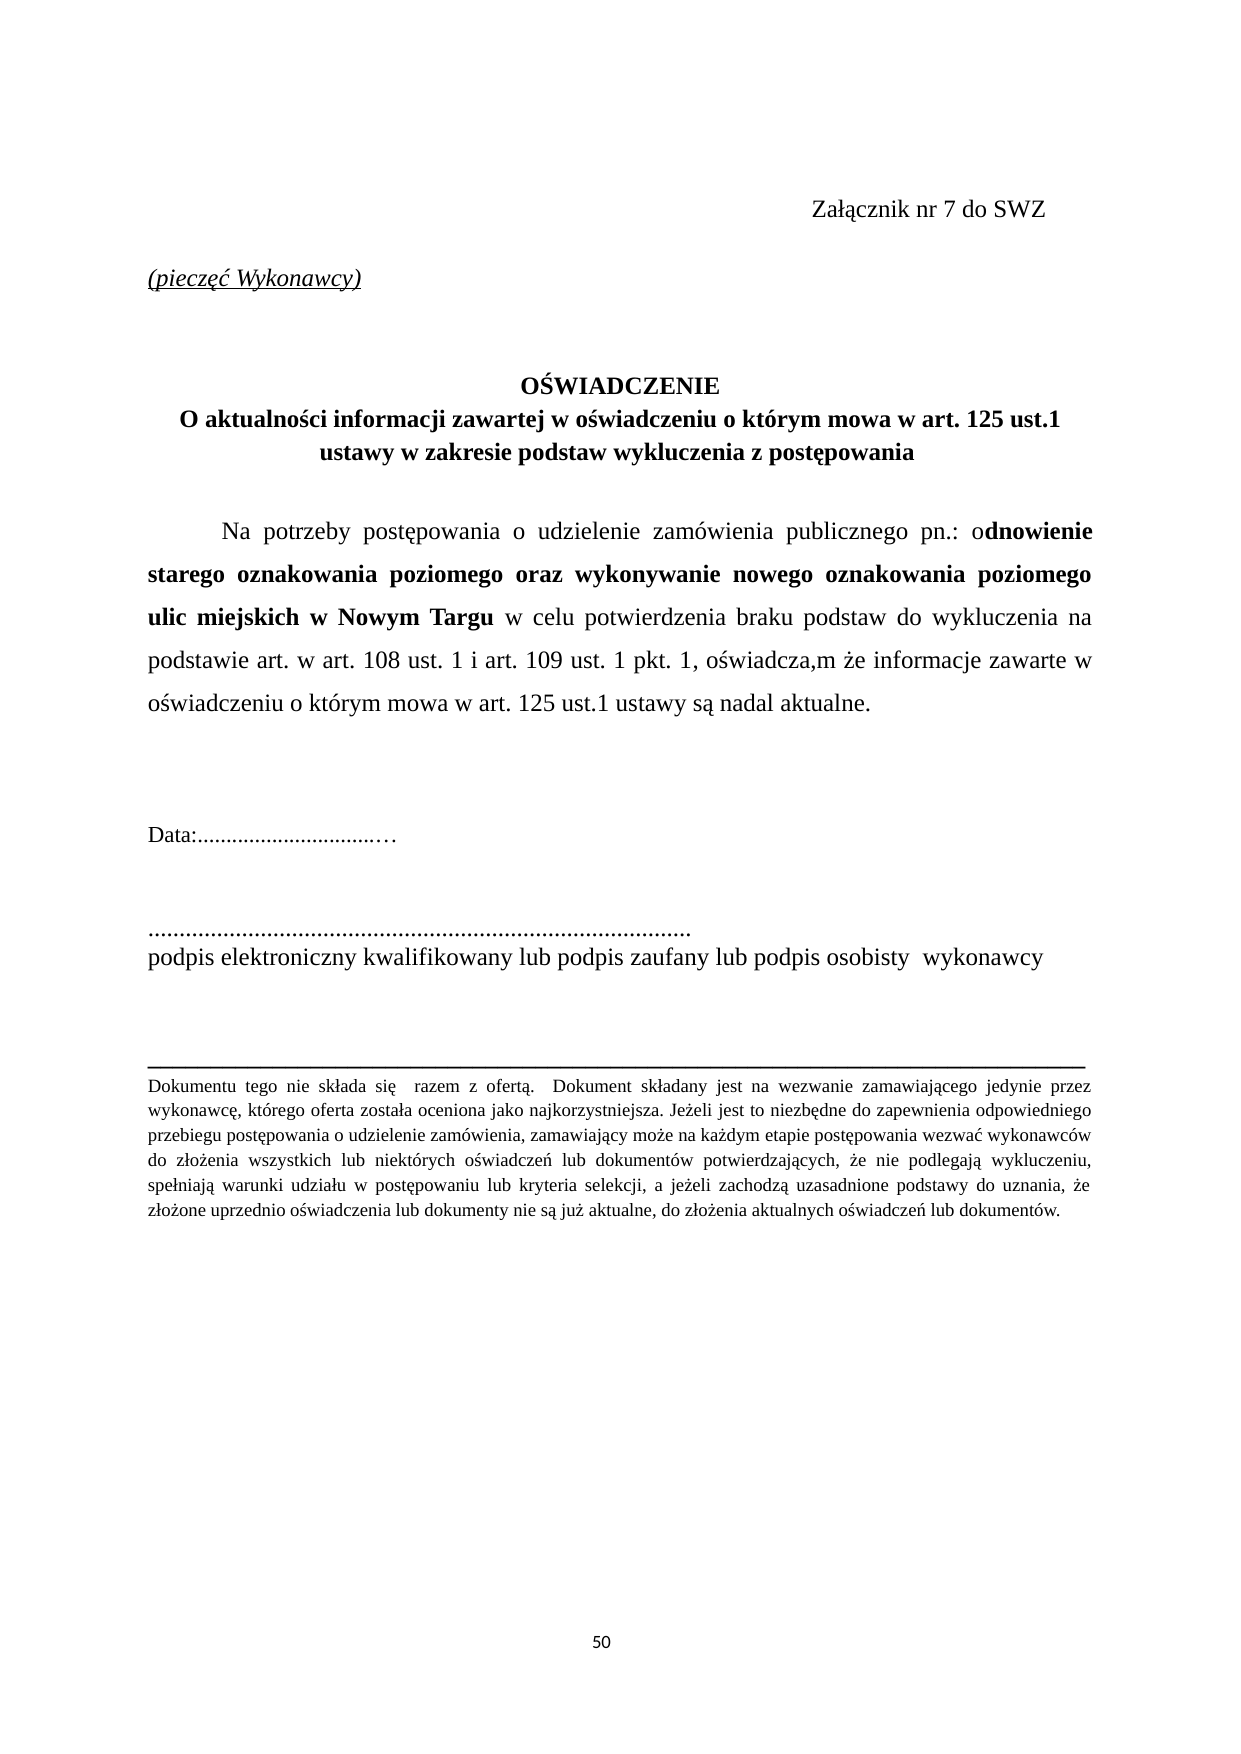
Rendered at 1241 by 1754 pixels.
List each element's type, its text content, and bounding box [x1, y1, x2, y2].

text Dokumentu tego nie składa się razem z ofertą. Dokument składany jest na wezwanie zamawiającego jedynie przez wykonawcę, którego oferta została oceniona jako najkorzystniejsza. Jeżeli jest to niezbędne do zapewnienia odpowiedniego przebiegu postępowania o udzielenie zamówienia, zamawiający może na każdym etapie postępowania wezwać wykonawców do złożenia wszystkich lub niektórych oświadczeń lub dokumentów potwierdzających, że nie podlegają wykluczeniu, spełniają warunki udziału w postępowaniu lub kryteria selekcji, a jeżeli zachodzą uzasadnione podstawy do uznania, że złożone uprzednio oświadczenia lub dokumenty nie są już aktualne, do złożenia aktualnych oświadczeń lub dokumentów. [148, 1074, 1093, 1220]
subtitle Na potrzeby postępowania o udzielenie zamówienia publicznego pn.: odnowienie starego oznakowania poziomego oraz wykonywanie nowego oznakowania poziomego ulic miejskich w Nowym Targu w celu potwierdzenia braku podstaw do wykluczenia na podstawie art. w art. 108 ust. 1 i art. 109 ust. 1 pkt. 1, oświadcza,m że informacje zawarte w oświadczeniu o którym mowa w art. 125 ust.1 ustawy są nadal aktualne. [148, 516, 1093, 717]
text (pieczęć Wykonawcy) [148, 263, 1093, 292]
subtitle OŚWIADCZENIE [148, 371, 1093, 400]
subtitle Data:...............................… [148, 821, 1093, 848]
text ___________________________________________________________________________ [148, 1042, 1093, 1070]
text ....................................................................................... [148, 913, 1093, 942]
text Załącznik nr 7 do SWZ [148, 194, 1093, 223]
subtitle O aktualności informacji zawartej w oświadczeniu o którym mowa w art. 125 ust.1 ustawy w zakresie podstaw wykluczenia z postępowania [148, 404, 1093, 466]
text podpis elektroniczny kwalifikowany lub podpis zaufany lub podpis osobisty wykonawcy [148, 942, 1093, 970]
